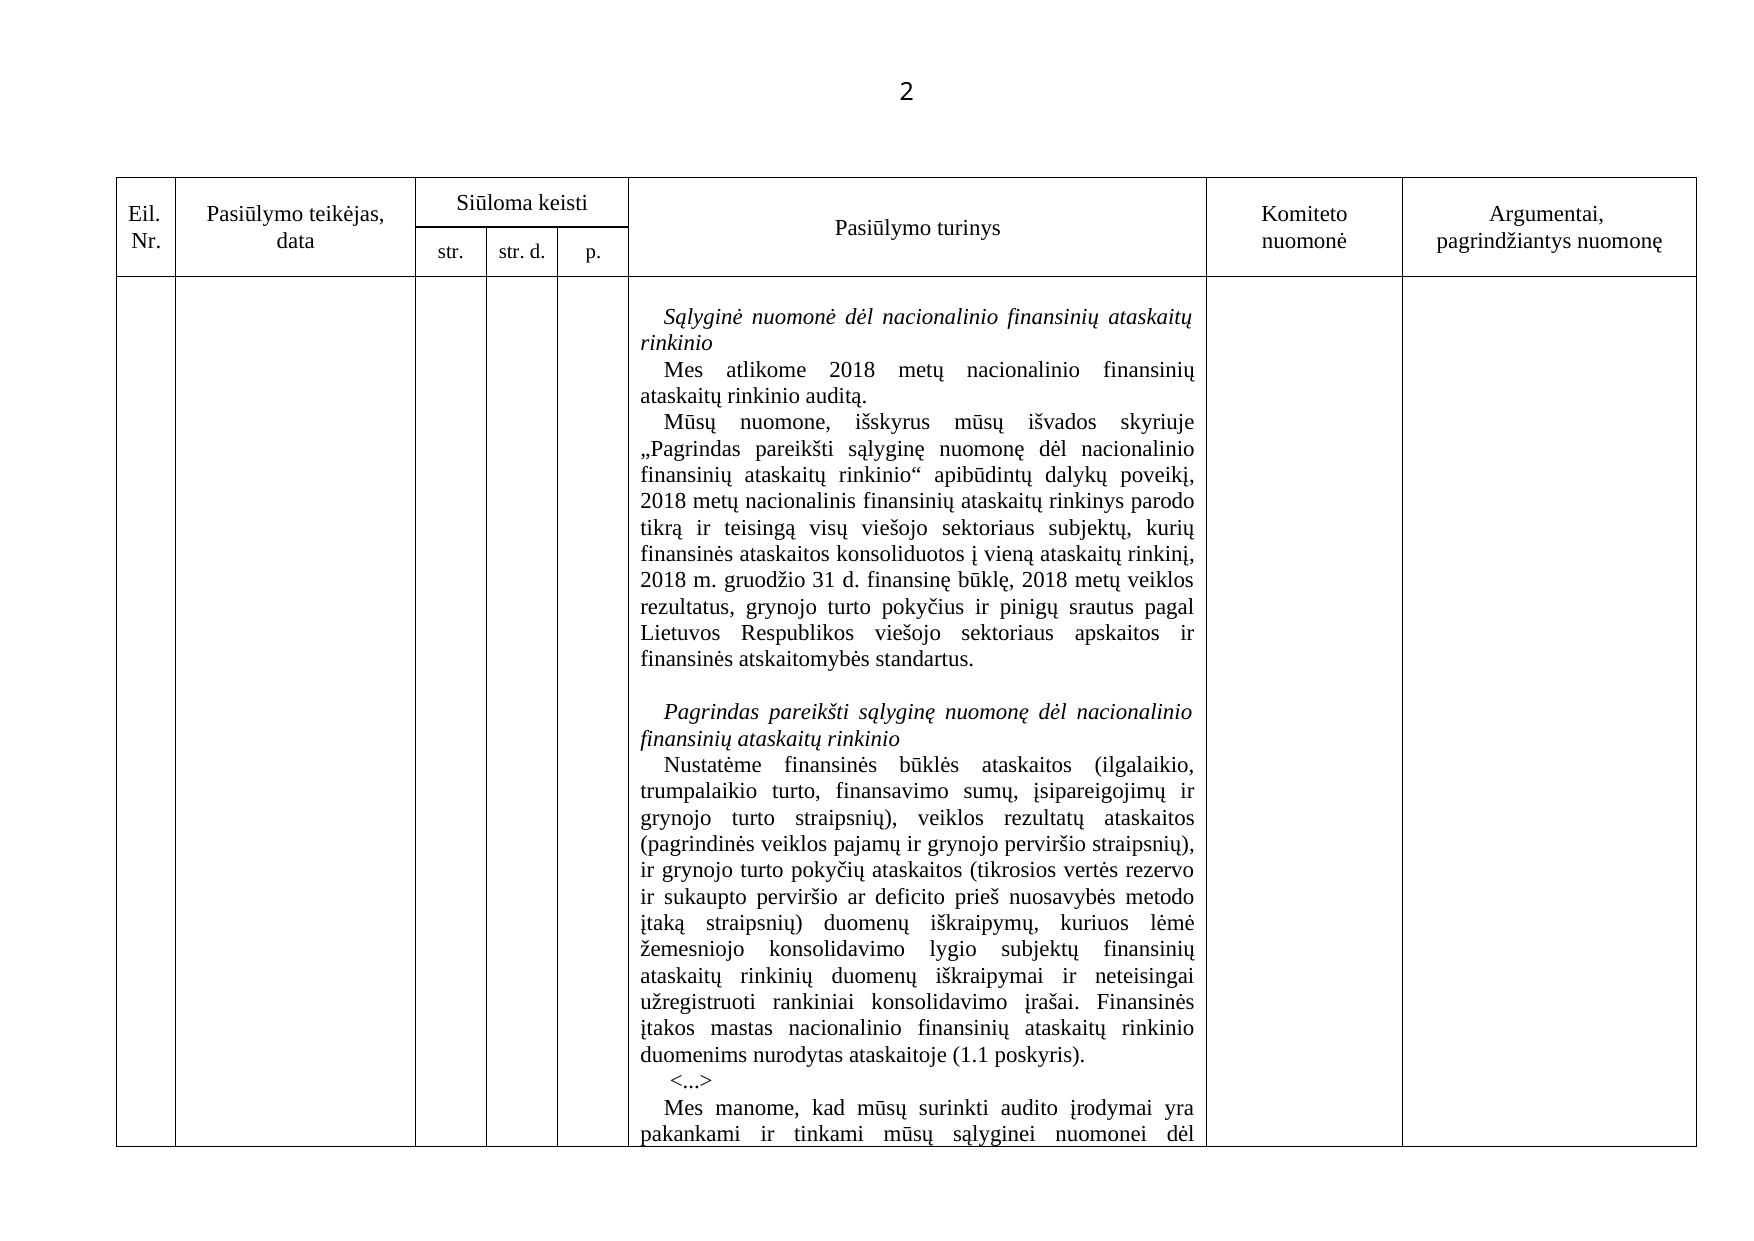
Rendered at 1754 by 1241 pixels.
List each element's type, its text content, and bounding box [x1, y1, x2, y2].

table_header Pasiūlymo turinys [629, 178, 1206, 276]
table_cell [176, 277, 415, 1146]
table_header Siūloma keisti [416, 178, 628, 226]
table_header Eil. Nr. [117, 178, 175, 276]
table_cell [1207, 277, 1402, 1146]
table_cell [487, 277, 557, 1146]
table_header Argumentai, pagrindžiantys nuomonę [1403, 178, 1696, 276]
table_cell p. [558, 228, 628, 276]
table_cell [1403, 277, 1696, 1146]
table_header Komiteto nuomonė [1207, 178, 1402, 276]
table_cell [117, 277, 175, 1146]
table_cell [558, 277, 628, 1146]
table_cell [416, 277, 486, 1146]
table_cell Sąlyginė nuomonė dėl nacionalinio finansinių ataskaitų rinkinio Mes atlikome 2018 metų nacionalinio finansinių ataskaitų rinkinio auditą. Mūsų nuomone, išskyrus mūsų išvados skyriuje „Pagrindas pareikšti sąlyginę nuomonę dėl nacionalinio finansinių ataskaitų rinkinio“ apibūdintų dalykų poveikį, 2018 metų nacionalinis finansinių ataskaitų rinkinys parodo tikrą ir teisingą visų viešojo sektoriaus subjektų, kurių finansinės ataskaitos konsoliduotos į vieną ataskaitų rinkinį, 2018 m. gruodžio 31 d. finansinę būklę, 2018 metų veiklos rezultatus, grynojo turto pokyčius ir pinigų srautus pagal Lietuvos Respublikos viešojo sektoriaus apskaitos ir finansinės atskaitomybės standartus. Pagrindas pareikšti sąlyginę nuomonę dėl nacionalinio finansinių ataskaitų rinkinio Nustatėme finansinės būklės ataskaitos (ilgalaikio, trumpalaikio turto, finansavimo sumų, įsipareigojimų ir grynojo turto straipsnių), veiklos rezultatų ataskaitos (pagrindinės veiklos pajamų ir grynojo perviršio straipsnių), ir grynojo turto pokyčių ataskaitos (tikrosios vertės rezervo ir sukaupto perviršio ar deficito prieš nuosavybės metodo įtaką straipsnių) duomenų iškraipymų, kuriuos lėmė žemesniojo konsolidavimo lygio subjektų finansinių ataskaitų rinkinių duomenų iškraipymai ir neteisingai užregistruoti rankiniai konsolidavimo įrašai. Finansinės įtakos mastas nacionalinio finansinių ataskaitų rinkinio duomenims nurodytas ataskaitoje (1.1 poskyris). <...> Mes manome, kad mūsų surinkti audito įrodymai yra pakankami ir tinkami mūsų sąlyginei nuomonei dėl [629, 277, 1206, 1146]
table_cell str. d. [487, 228, 557, 276]
table_cell str. [416, 228, 486, 276]
table_header Pasiūlymo teikėjas, data [176, 178, 415, 276]
